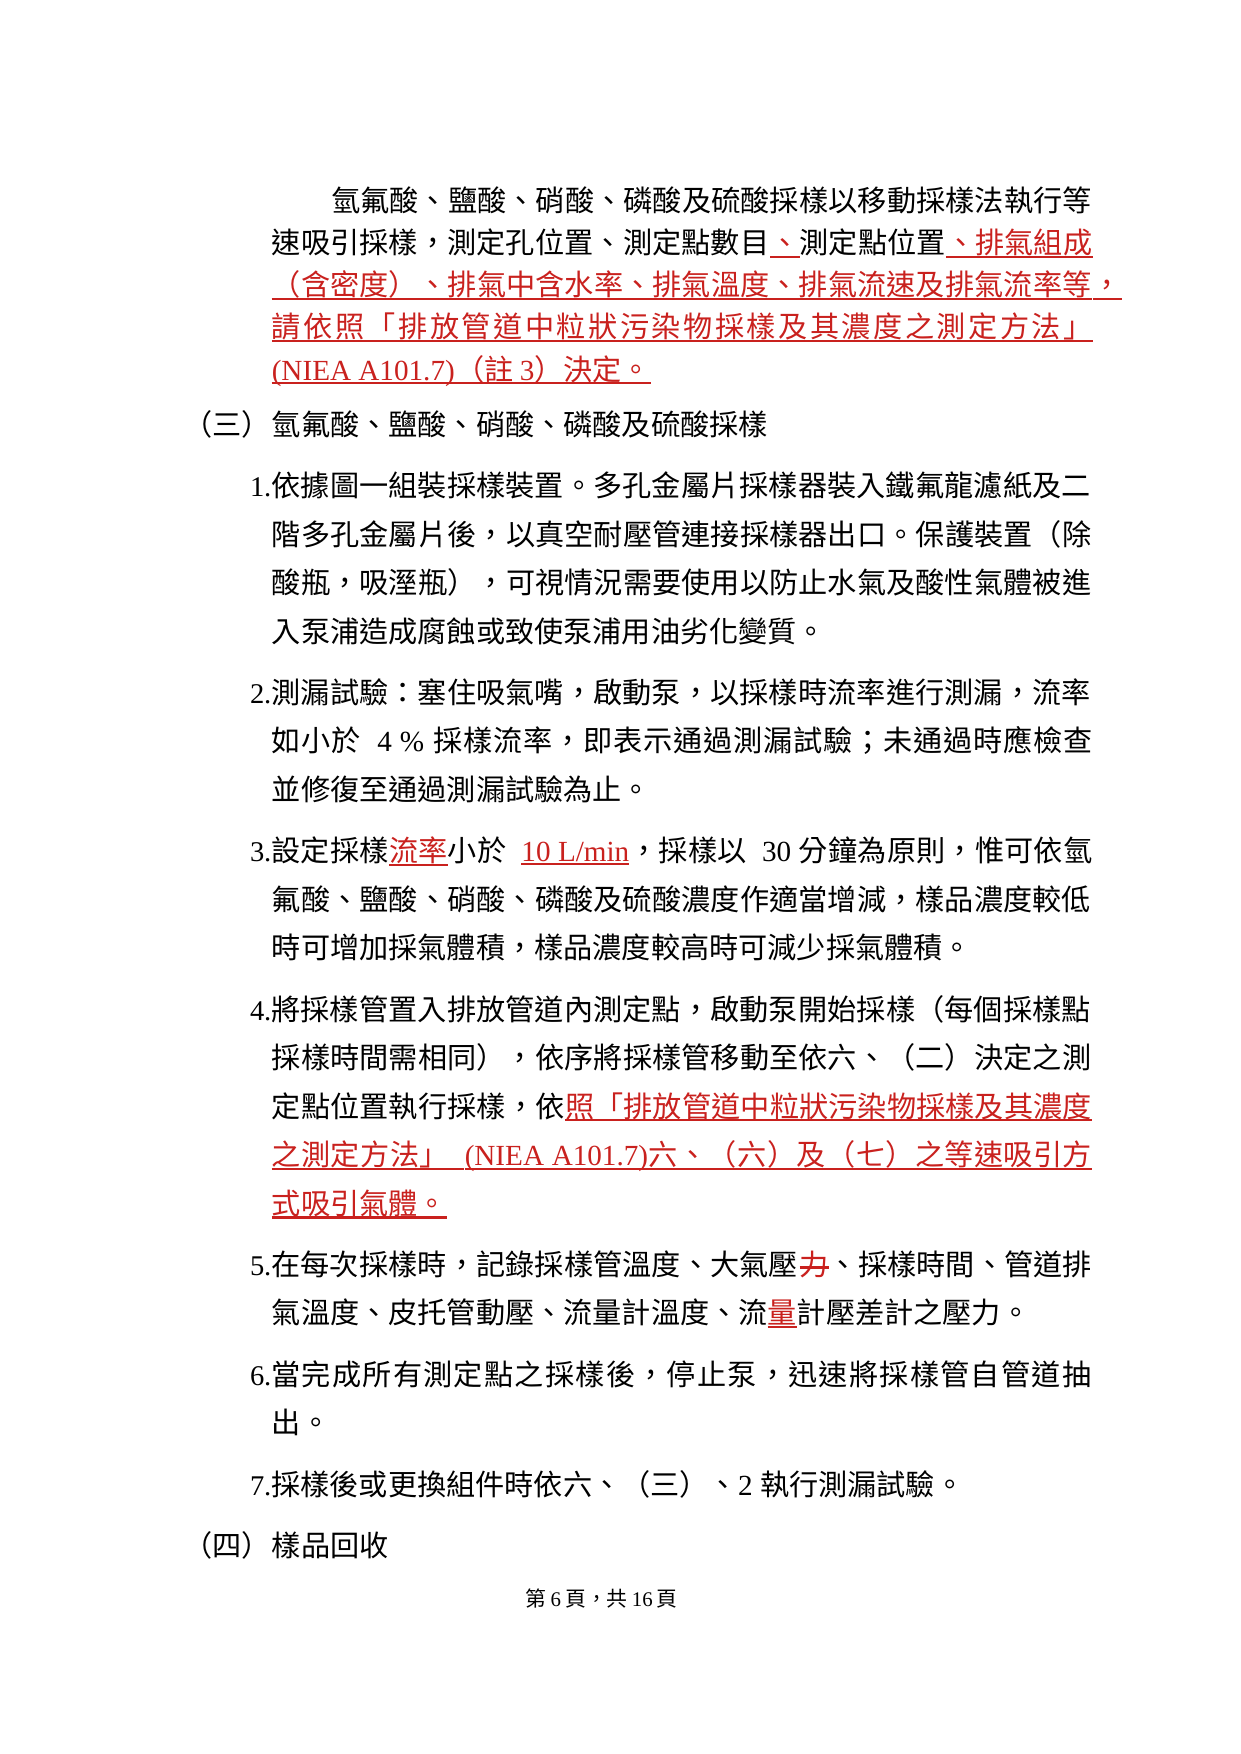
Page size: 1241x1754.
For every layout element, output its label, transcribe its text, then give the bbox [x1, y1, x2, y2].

text 氫氟酸、鹽酸、硝酸、磷酸及硫酸採樣以移動採樣法執行等速吸引採樣，測定孔位置、測定點數目、測定點位置、排氣組成（含密度）、排氣中含水率、排氣溫度、排氣流速及排氣流率等，請依照「排放管道中粒狀污染物採樣及其濃度之測定方法」 (NIEA A101.7)（註 3）決定。 [272, 342, 1093, 389]
list 氫氟酸、鹽酸、硝酸、磷酸及硫酸採樣 [183, 401, 1093, 444]
list 設定採樣流率小於 10 L/min，採樣以 30 分鐘為原則，惟可依氫氟酸、鹽酸、硝酸、磷酸及硫酸濃度作適當增減，樣品濃度較低時可增加採氣體積，樣品濃度較高時可減少採氣體積。 [250, 828, 1093, 967]
text 氫氟酸、鹽酸、硝酸、磷酸及硫酸採樣以移動採樣法執行等速吸引採樣，測定孔位置、測定點數目、測定點位置、排氣組成（含密度）、排氣中含水率、排氣溫度、排氣流速及排氣流率等，請依照「排放管道中粒狀污染物採樣及其濃度之測定方法」 (NIEA A101.7)（註 3）決定。 [272, 177, 1093, 298]
text 氫氟酸、鹽酸、硝酸、磷酸及硫酸採樣以移動採樣法執行等速吸引採樣，測定孔位置、測定點數目、測定點位置、排氣組成（含密度）、排氣中含水率、排氣溫度、排氣流速及排氣流率等，請依照「排放管道中粒狀污染物採樣及其濃度之測定方法」 (NIEA A101.7)（註 3）決定。 [272, 299, 1093, 340]
list 採樣後或更換組件時依六、（三）、2 執行測漏試驗。 [250, 1461, 1093, 1503]
list 依據圖一組裝採樣裝置。多孔金屬片採樣器裝入鐵氟龍濾紙及二階多孔金屬片後，以真空耐壓管連接採樣器出口。保護裝置（除酸瓶，吸溼瓶），可視情況需要使用以防止水氣及酸性氣體被進入泵浦造成腐蝕或致使泵浦用油劣化變質。 [250, 463, 1093, 651]
list 將採樣管置入排放管道內測定點，啟動泵開始採樣（每個採樣點採樣時間需相同），依序將採樣管移動至依六、（二）決定之測定點位置執行採樣，依照「排放管道中粒狀污染物採樣及其濃度之測定方法」 (NIEA A101.7)六、（六）及（七）之等速吸引方式吸引氣體。 [250, 986, 1093, 1223]
list 樣品回收 [183, 1522, 1093, 1565]
list 測漏試驗：塞住吸氣嘴，啟動泵，以採樣時流率進行測漏，流率如小於 4 % 採樣流率，即表示通過測漏試驗；未通過時應檢查並修復至通過測漏試驗為止。 [250, 669, 1093, 809]
list 當完成所有測定點之採樣後，停止泵，迅速將採樣管自管道抽出。 [250, 1351, 1093, 1442]
list 在每次採樣時，記錄採樣管溫度、大氣壓力、採樣時間、管道排氣溫度、皮托管動壓、流量計溫度、流量計壓差計之壓力。 [250, 1242, 1093, 1332]
